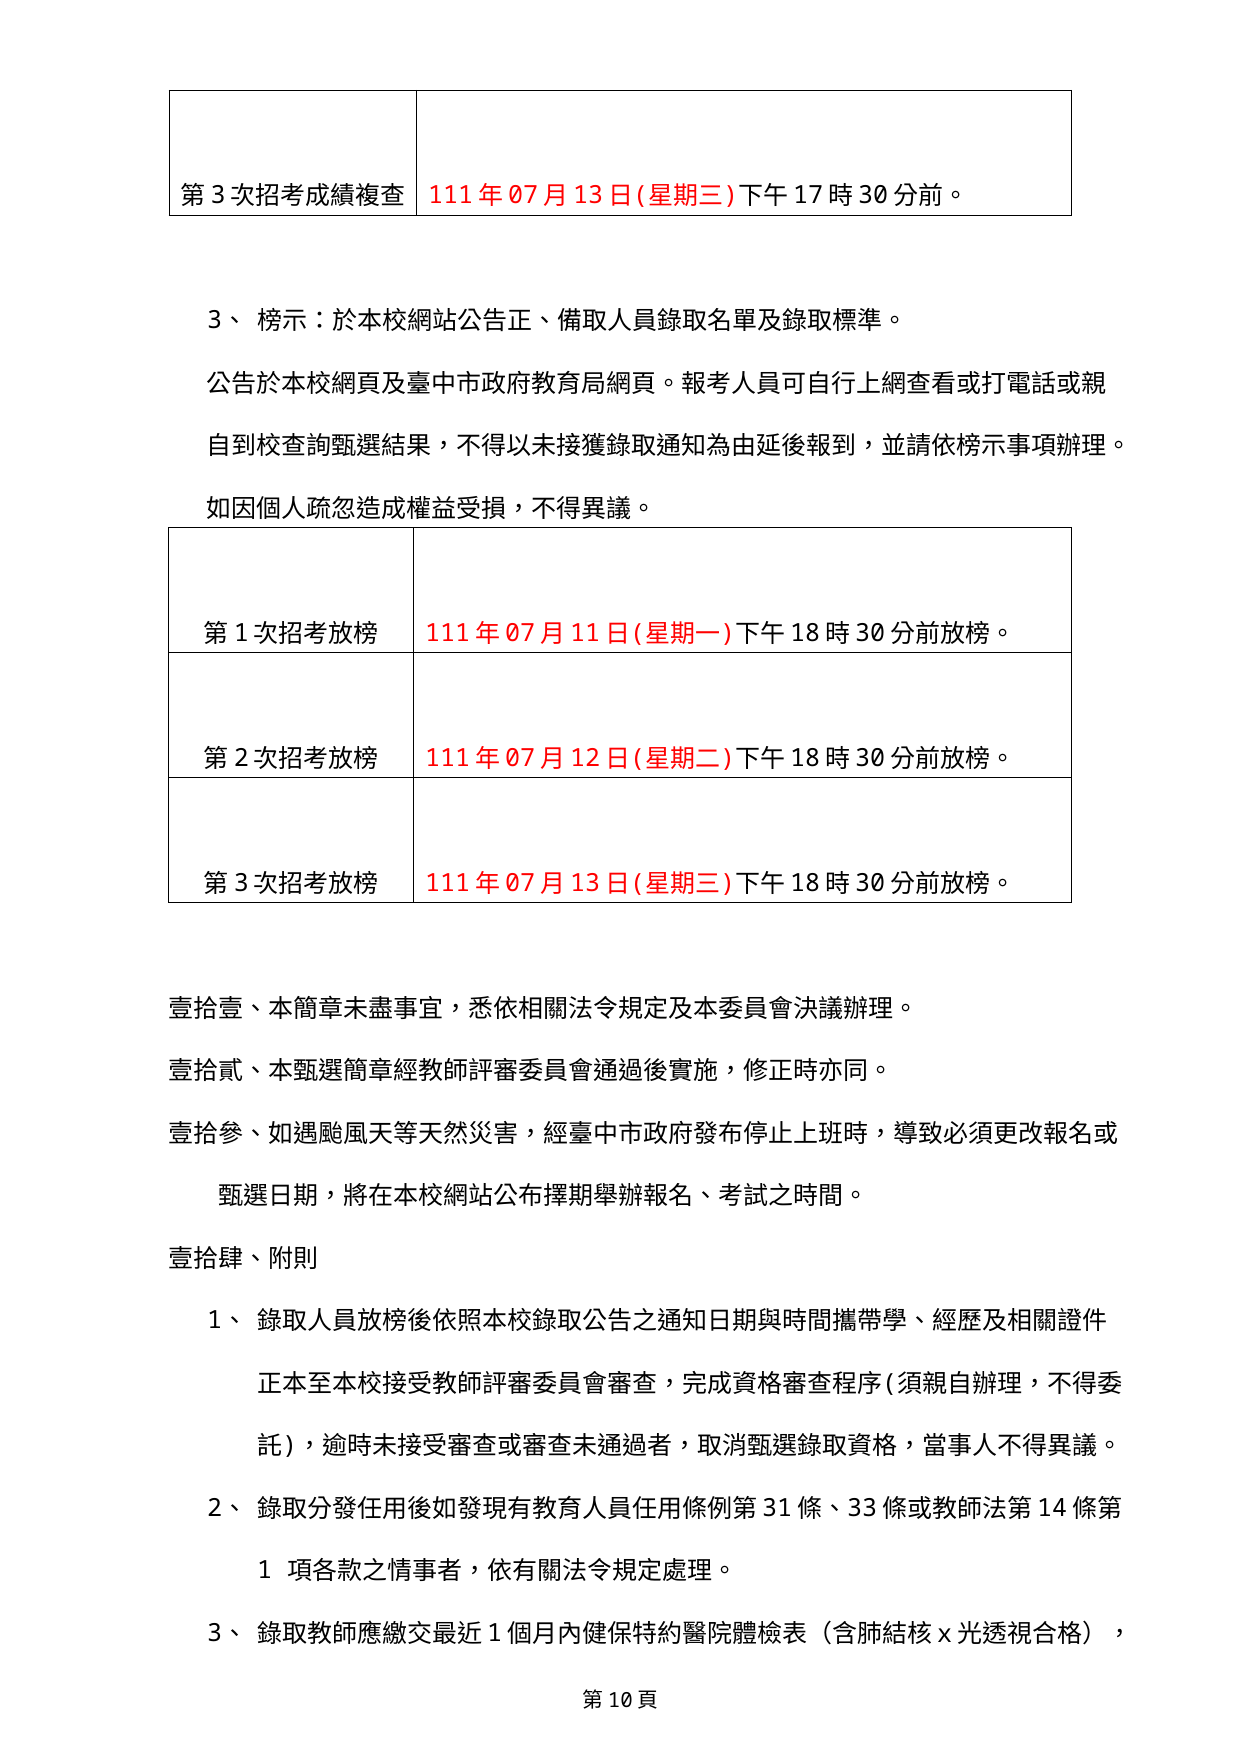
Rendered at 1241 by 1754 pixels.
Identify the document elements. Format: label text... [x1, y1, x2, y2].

list 本甄選簡章經教師評審委員會通過後實施，修正時亦同。 [168, 1027, 1122, 1090]
list 錄取教師應繳交最近1個月內健保特約醫院體檢表（含肺結核ｘ光透視合格），如患有法定或其他防害教學之傳染病、開放性肺結核者、或未依限繳交體檢表，均取消錄取資格。 [207, 1590, 1122, 1652]
list 榜示：於本校網站公告正、備取人員錄取名單及錄取標準。 [207, 277, 1122, 340]
list 附則 [168, 1215, 1122, 1277]
text 公告於本校網頁及臺中市政府教育局網頁。報考人員可自行上網查看或打電話或親自到校查詢甄選結果，不得以未接獲錄取通知為由延後報到，並請依榜示事項辦理。如因個人疏忽造成權益受損，不得異議。 [207, 340, 1122, 527]
list 如遇颱風天等天然災害，經臺中市政府發布停止上班時，導致必須更改報名或甄選日期，將在本校網站公布擇期舉辦報名、考試之時間。 [168, 1090, 1122, 1215]
list 錄取分發任用後如發現有教育人員任用條例第31條、33條或教師法第14條第1 項各款之情事者，依有關法令規定處理。 [207, 1465, 1122, 1590]
table_cell 第3次招考放榜 [169, 778, 413, 902]
table_header 第1次招考放榜 [169, 528, 413, 652]
table_cell 第3次招考成績複查 [170, 91, 416, 215]
table_cell 111年07月13日(星期三)下午18時30分前放榜。 [414, 778, 1071, 902]
table_cell 第2次招考放榜 [169, 653, 413, 777]
table_cell 111年07月12日(星期二)下午18時30分前放榜。 [414, 653, 1071, 777]
list 錄取人員放榜後依照本校錄取公告之通知日期與時間攜帶學、經歷及相關證件正本至本校接受教師評審委員會審查，完成資格審查程序(須親自辦理，不得委託)，逾時未接受審查或審查未通過者，取消甄選錄取資格，當事人不得異議。 [207, 1277, 1122, 1465]
table_header 111年07月11日(星期一)下午18時30分前放榜。 [414, 528, 1071, 652]
table_cell 111年07月13日(星期三)下午17時30分前。 [417, 91, 1071, 215]
list 本簡章未盡事宜，悉依相關法令規定及本委員會決議辦理。 [168, 965, 1122, 1027]
